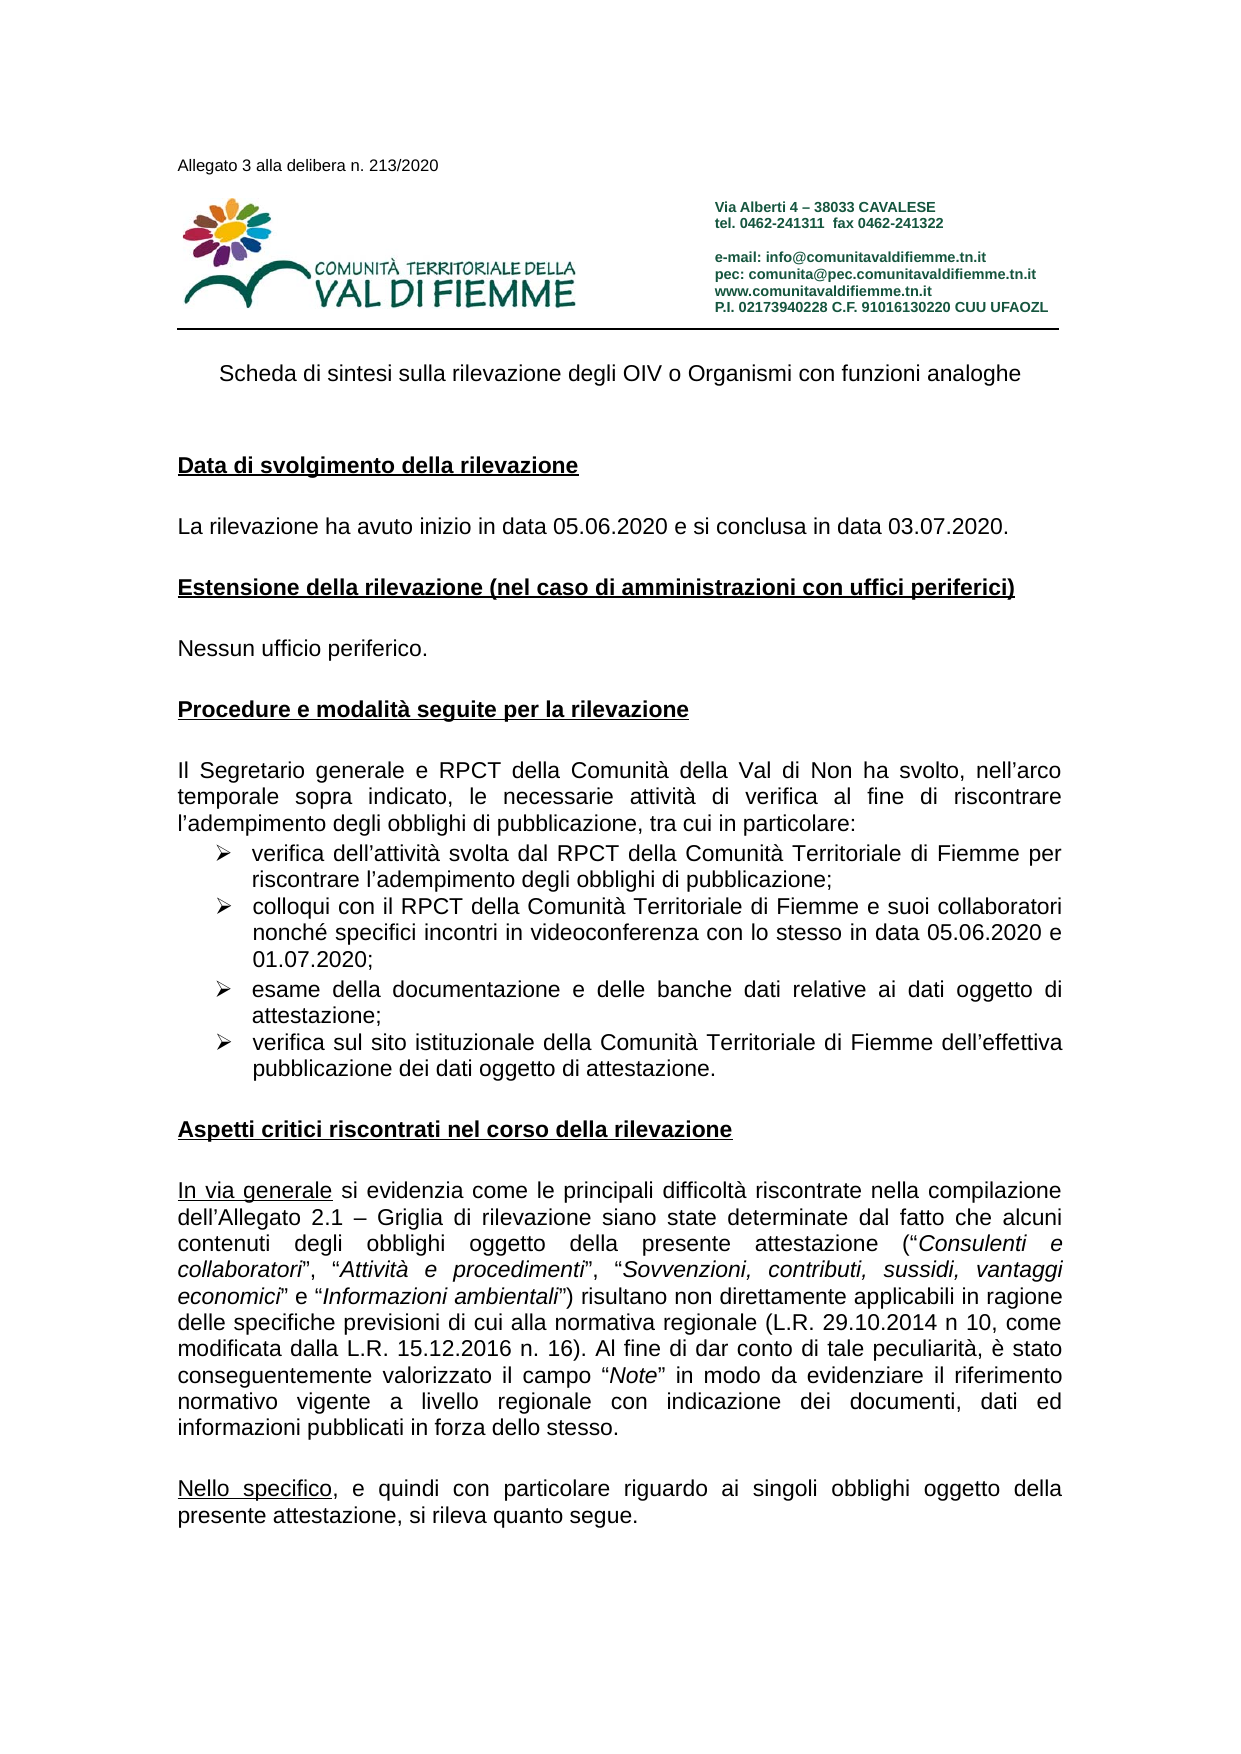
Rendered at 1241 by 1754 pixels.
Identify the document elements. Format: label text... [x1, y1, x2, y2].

table_header Via Alberti 4 – 38033 CAVALESE tel. 0462-241311 fax 0462-241322 e-mail: info@comunitavaldifiemme.tn.it pec: comunita@pec.comunitavaldifiemme.tn.it www.comunitavaldifiemme.tn.it P.I. 02173940228 C.F. 91016130220 CUU UFAOZL [709, 193, 1058, 327]
list colloqui con il RPCT della Comunità Territoriale di Fiemme e suoi collaboratori nonché specifici incontri in videoconferenza con lo stesso in data 05.06.2020 e 01.07.2020; [215, 893, 1063, 972]
picture [182, 198, 598, 309]
text Il Segretario generale e RPCT della Comunità della Val di Non ha svolto, nell’arco temporale sopra indicato, le necessarie attività di verifica al fine di riscontrare l’adempimento degli obblighi di pubblicazione, tra cui in particolare: [177, 757, 1063, 836]
text Nessun ufficio periferico. [177, 635, 1063, 661]
table_header [177, 193, 709, 327]
text Scheda di sintesi sulla rilevazione degli OIV o Organismi con funzioni analoghe [177, 360, 1063, 386]
text Allegato 3 alla delibera n. 213/2020 [177, 155, 1063, 174]
text In via generale si evidenzia come le principali difficoltà riscontrate nella compilazione dell’Allegato 2.1 – Griglia di rilevazione siano state determinate dal fatto che alcuni contenuti degli obblighi oggetto della presente attestazione (“Consulenti e collaboratori”, “Attività e procedimenti”, “Sovvenzioni, contributi, sussidi, vantaggi economici” e “Informazioni ambientali”) risultano non direttamente applicabili in ragione delle specifiche previsioni di cui alla normativa regionale (L.R. 29.10.2014 n 10, come modificata dalla L.R. 15.12.2016 n. 16). Al fine di dar conto di tale peculiarità, è stato conseguentemente valorizzato il campo “Note” in modo da evidenziare il riferimento normativo vigente a livello regionale con indicazione dei documenti, dati ed informazioni pubblicati in forza dello stesso. [177, 1177, 1063, 1441]
list verifica dell’attività svolta dal RPCT della Comunità Territoriale di Fiemme per riscontrare l’adempimento degli obblighi di pubblicazione; [214, 840, 1063, 893]
list verifica sul sito istituzionale della Comunità Territoriale di Fiemme dell’effettiva pubblicazione dei dati oggetto di attestazione. [215, 1029, 1063, 1081]
text Nello specifico, e quindi con particolare riguardo ai singoli obblighi oggetto della presente attestazione, si rileva quanto segue. [177, 1475, 1063, 1528]
text Estensione della rilevazione (nel caso di amministrazioni con uffici periferici) [177, 574, 1063, 600]
text Procedure e modalità seguite per la rilevazione [177, 696, 1063, 722]
text Aspetti critici riscontrati nel corso della rilevazione [177, 1116, 1063, 1142]
text Data di svolgimento della rilevazione [177, 452, 1063, 478]
list esame della documentazione e delle banche dati relative ai dati oggetto di attestazione; [214, 976, 1063, 1029]
text La rilevazione ha avuto inizio in data 05.06.2020 e si conclusa in data 03.07.2020. [177, 513, 1063, 539]
